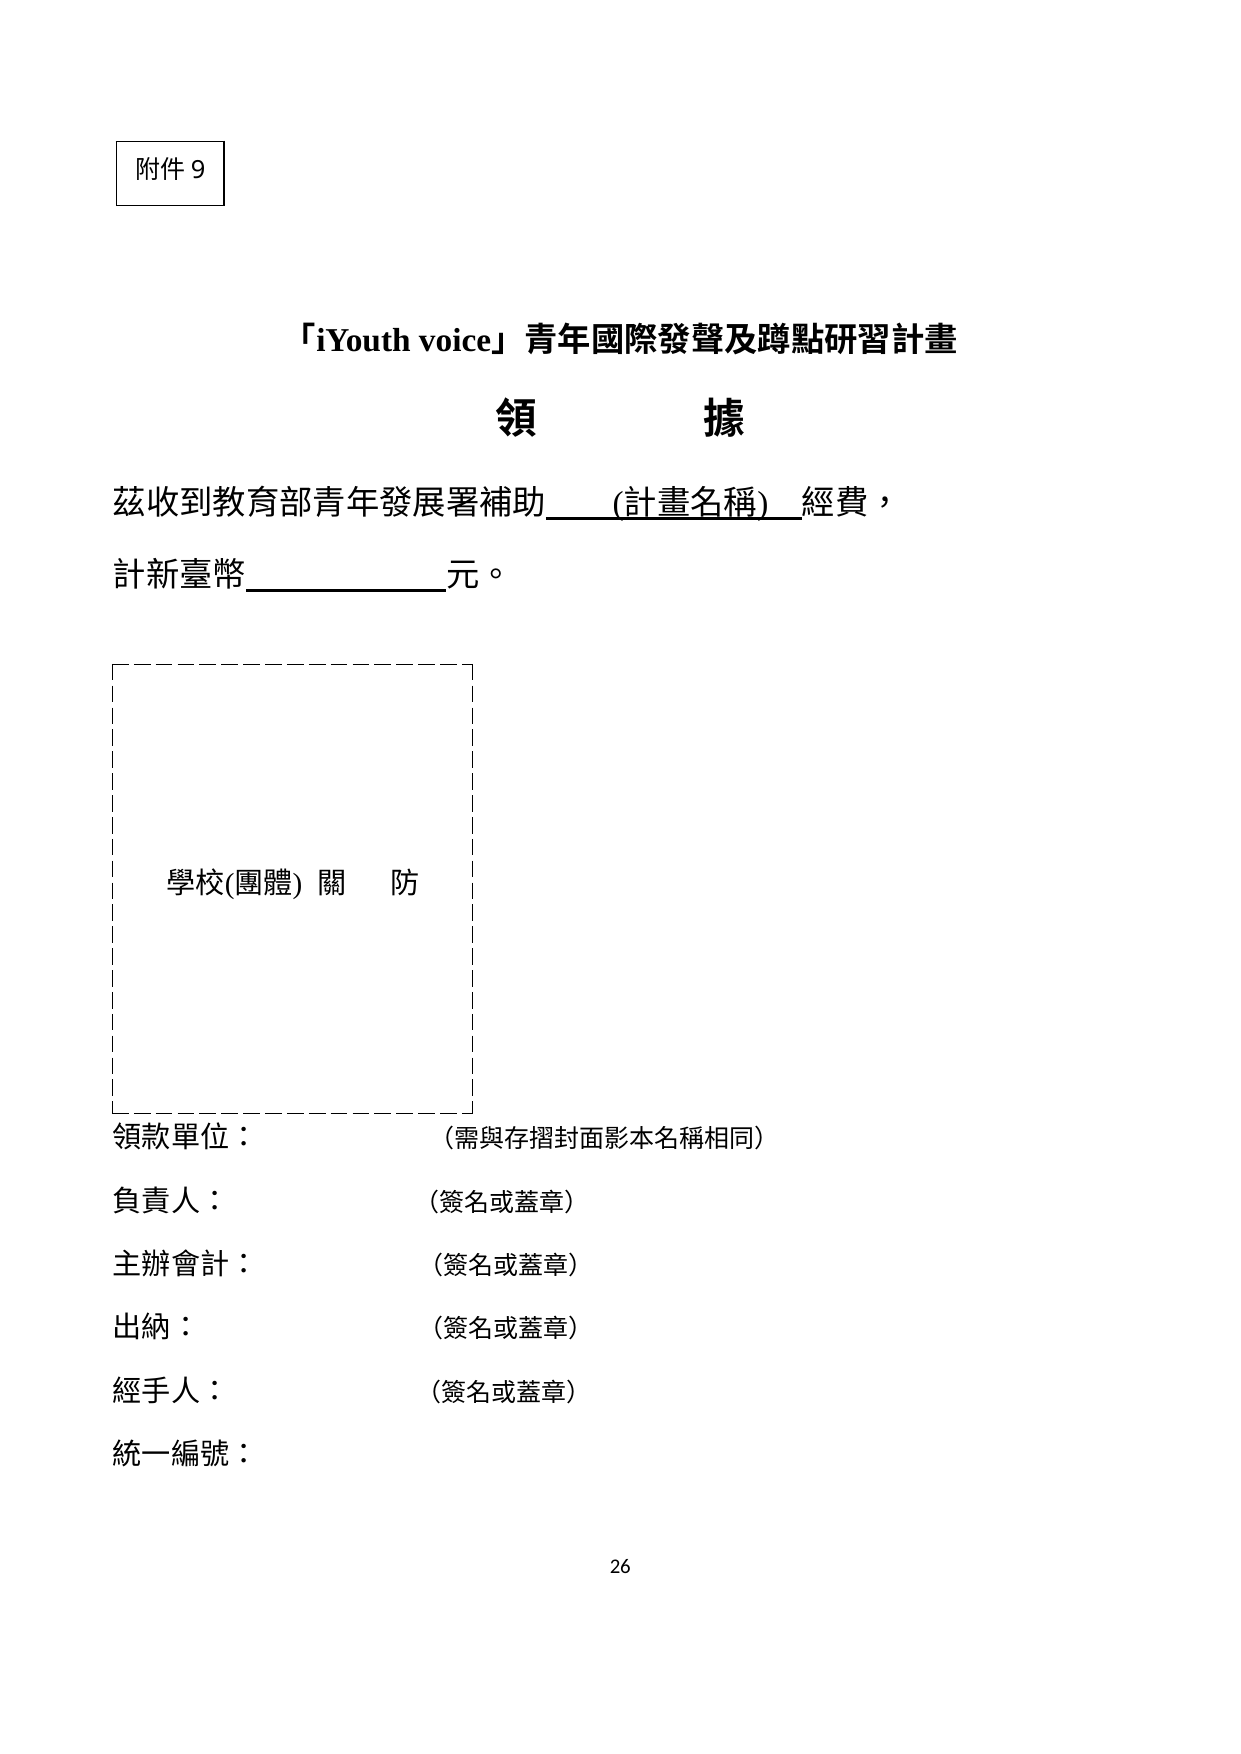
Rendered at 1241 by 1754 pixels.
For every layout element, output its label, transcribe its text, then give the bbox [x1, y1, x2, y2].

text 附件9 [132, 150, 208, 186]
text 經手人： （簽名或蓋章） [112, 1367, 1128, 1410]
text 茲收到教育部青年發展署補助 (計畫名稱) 經費， [112, 476, 1128, 524]
text 統一編號： [112, 1431, 1128, 1473]
text 領 據 [112, 386, 1128, 446]
table_header 學校(團體) 關 防 [113, 664, 472, 1113]
text 負責人： （簽名或蓋章） [112, 1177, 1128, 1219]
text 「iYouth voice」青年國際發聲及蹲點研習計畫 [112, 313, 1128, 361]
text 計新臺幣 元。 [112, 548, 1128, 596]
text 出納： （簽名或蓋章） [112, 1304, 1128, 1346]
text 領款單位： （需與存摺封面影本名稱相同） [112, 1114, 1128, 1156]
text 主辦會計： （簽名或蓋章） [112, 1241, 1128, 1283]
